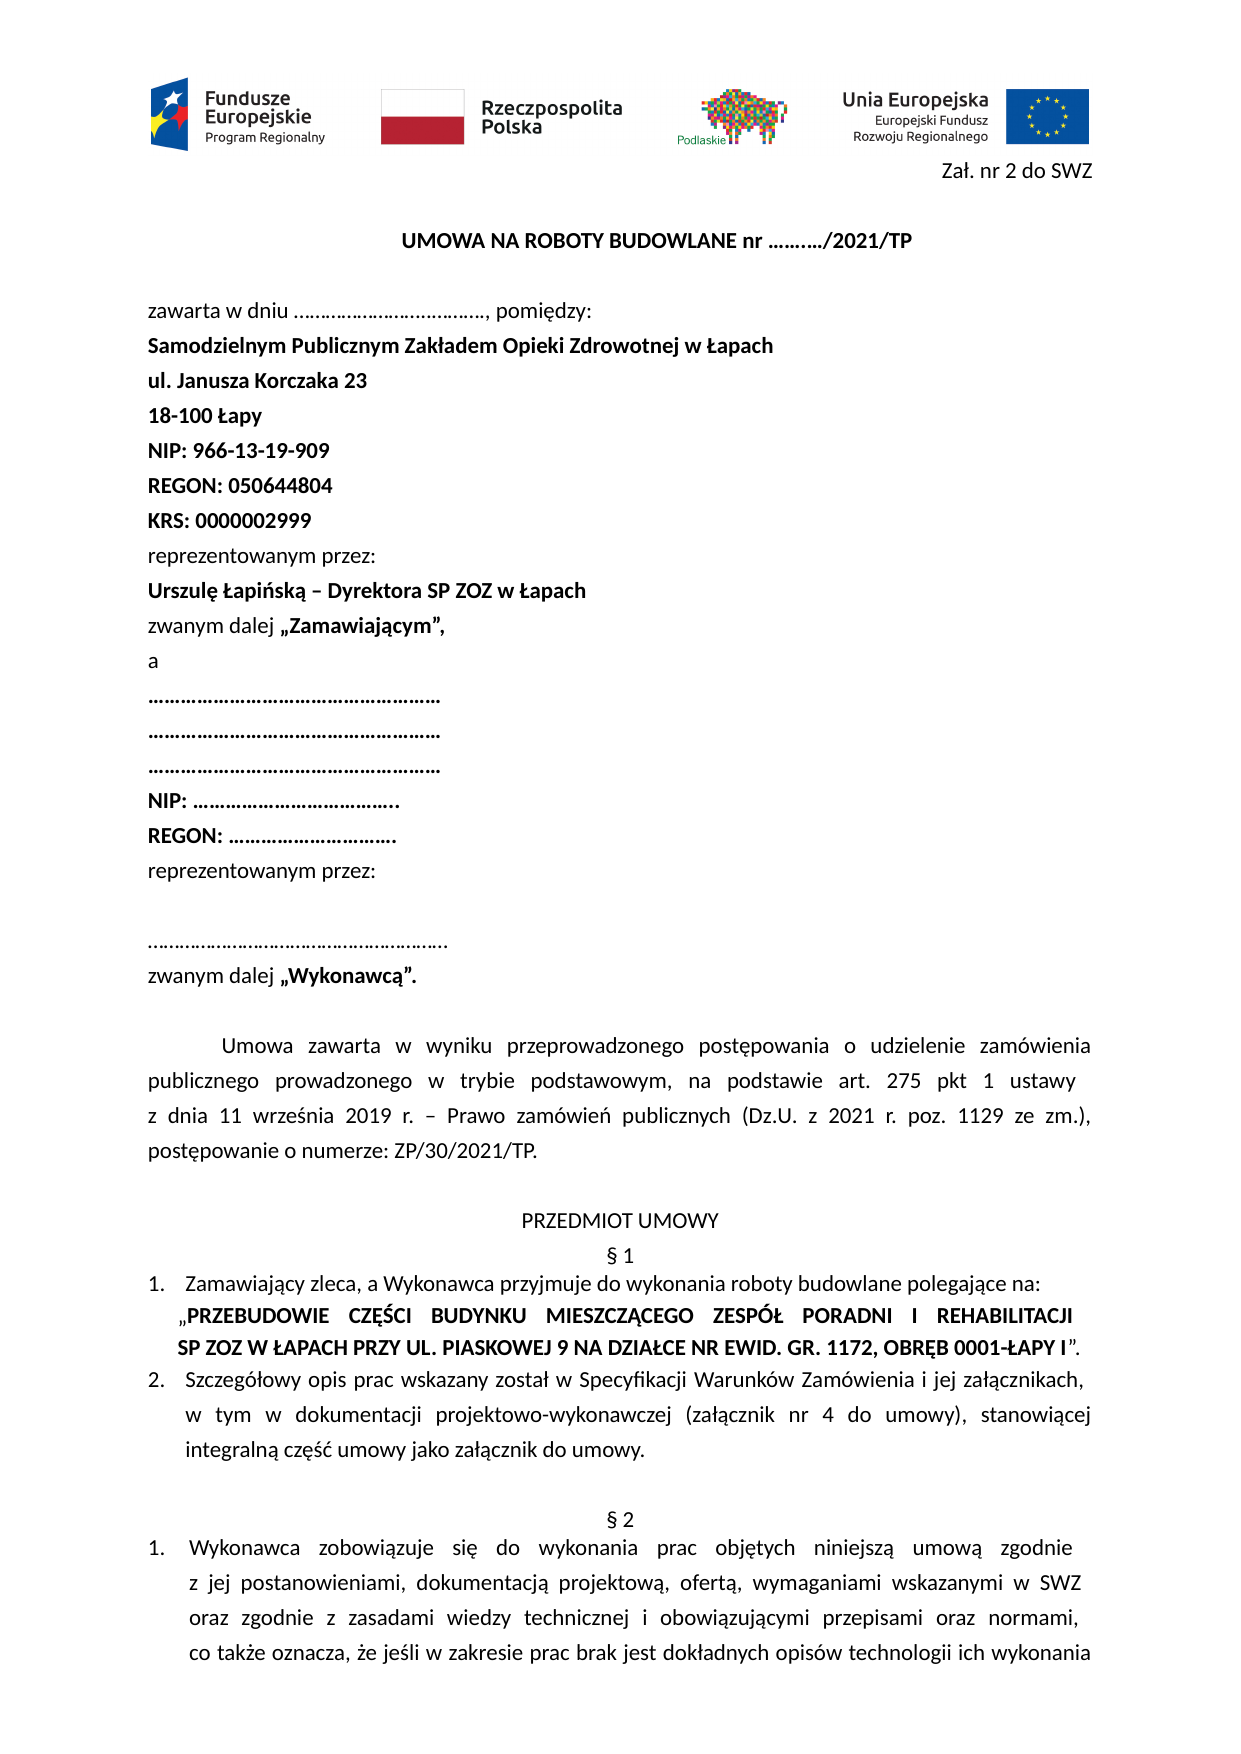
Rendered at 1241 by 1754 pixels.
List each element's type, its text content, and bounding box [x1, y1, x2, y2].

text 18-100 Łapy [148, 401, 1093, 429]
text reprezentowanym przez: [148, 856, 1093, 884]
text UMOWA NA ROBOTY BUDOWLANE nr …….…/2021/TP [148, 226, 1093, 254]
text ……………………………………………… [148, 751, 1093, 779]
text NIP: ……………………………….. [148, 786, 1093, 814]
text PRZEDMIOT UMOWY [148, 1206, 1093, 1234]
text REGON: 050644804 [148, 471, 1093, 499]
text § 2 [148, 1505, 1093, 1533]
text zwanym dalej „Wykonawcą”. [148, 961, 1093, 989]
text ……………………………………………… [148, 681, 1093, 709]
list Szczegółowy opis prac wskazany został w Specyfikacji Warunków Zamówienia i jej załącznikach, w tym w dokumentacji projektowo-wykonawczej (załącznik nr 4 do umowy), stanowiącej integralną część umowy jako załącznik do umowy. [148, 1365, 1093, 1463]
text zawarta w dniu ……………………..………., pomiędzy: [148, 296, 1093, 324]
text Samodzielnym Publicznym Zakładem Opieki Zdrowotnej w Łapach [148, 331, 1093, 359]
text 1. Wykonawca zobowiązuje się do wykonania prac objętych niniejszą umową zgodnie z jej postanowieniami, dokumentacją projektową, ofertą, wymaganiami wskazanymi w SWZ oraz zgodnie z zasadami wiedzy technicznej i obowiązującymi przepisami oraz normami, co także oznacza, że jeśli w zakresie prac brak jest dokładnych opisów technologii ich wykonania [148, 1533, 1093, 1666]
list Zamawiający zleca, a Wykonawca przyjmuje do wykonania roboty budowlane polegające na: [148, 1269, 1093, 1297]
text reprezentowanym przez: [148, 541, 1093, 569]
text Zał. nr 2 do SWZ [148, 156, 1093, 184]
text NIP: 966-13-19-909 [148, 436, 1093, 464]
text ul. Janusza Korczaka 23 [148, 366, 1093, 394]
text § 1 [148, 1241, 1093, 1269]
text Urszulę Łapińską – Dyrektora SP ZOZ w Łapach [148, 576, 1093, 604]
text zwanym dalej „Zamawiającym”, [148, 611, 1093, 639]
text a [148, 646, 1093, 674]
text ……………………………………………… [148, 716, 1093, 744]
text „PRZEBUDOWIE CZĘŚCI BUDYNKU MIESZCZĄCEGO ZESPÓŁ PORADNI I REHABILITACJI SP ZOZ W ŁAPACH PRZY UL. PIASKOWEJ 9 NA DZIAŁCE NR EWID. GR. 1172, OBRĘB 0001-ŁAPY I”. [177, 1301, 1093, 1361]
text KRS: 0000002999 [148, 506, 1093, 534]
text Umowa zawarta w wyniku przeprowadzonego postępowania o udzielenie zamówienia publicznego prowadzonego w trybie podstawowym, na podstawie art. 275 pkt 1 ustawy z dnia 11 września 2019 r. – Prawo zamówień publicznych (Dz.U. z 2021 r. poz. 1129 ze zm.), postępowanie o numerze: ZP/30/2021/TP. [148, 1031, 1093, 1164]
text REGON: …………………………. [148, 821, 1093, 849]
text ………………………………………………… [148, 926, 1093, 954]
